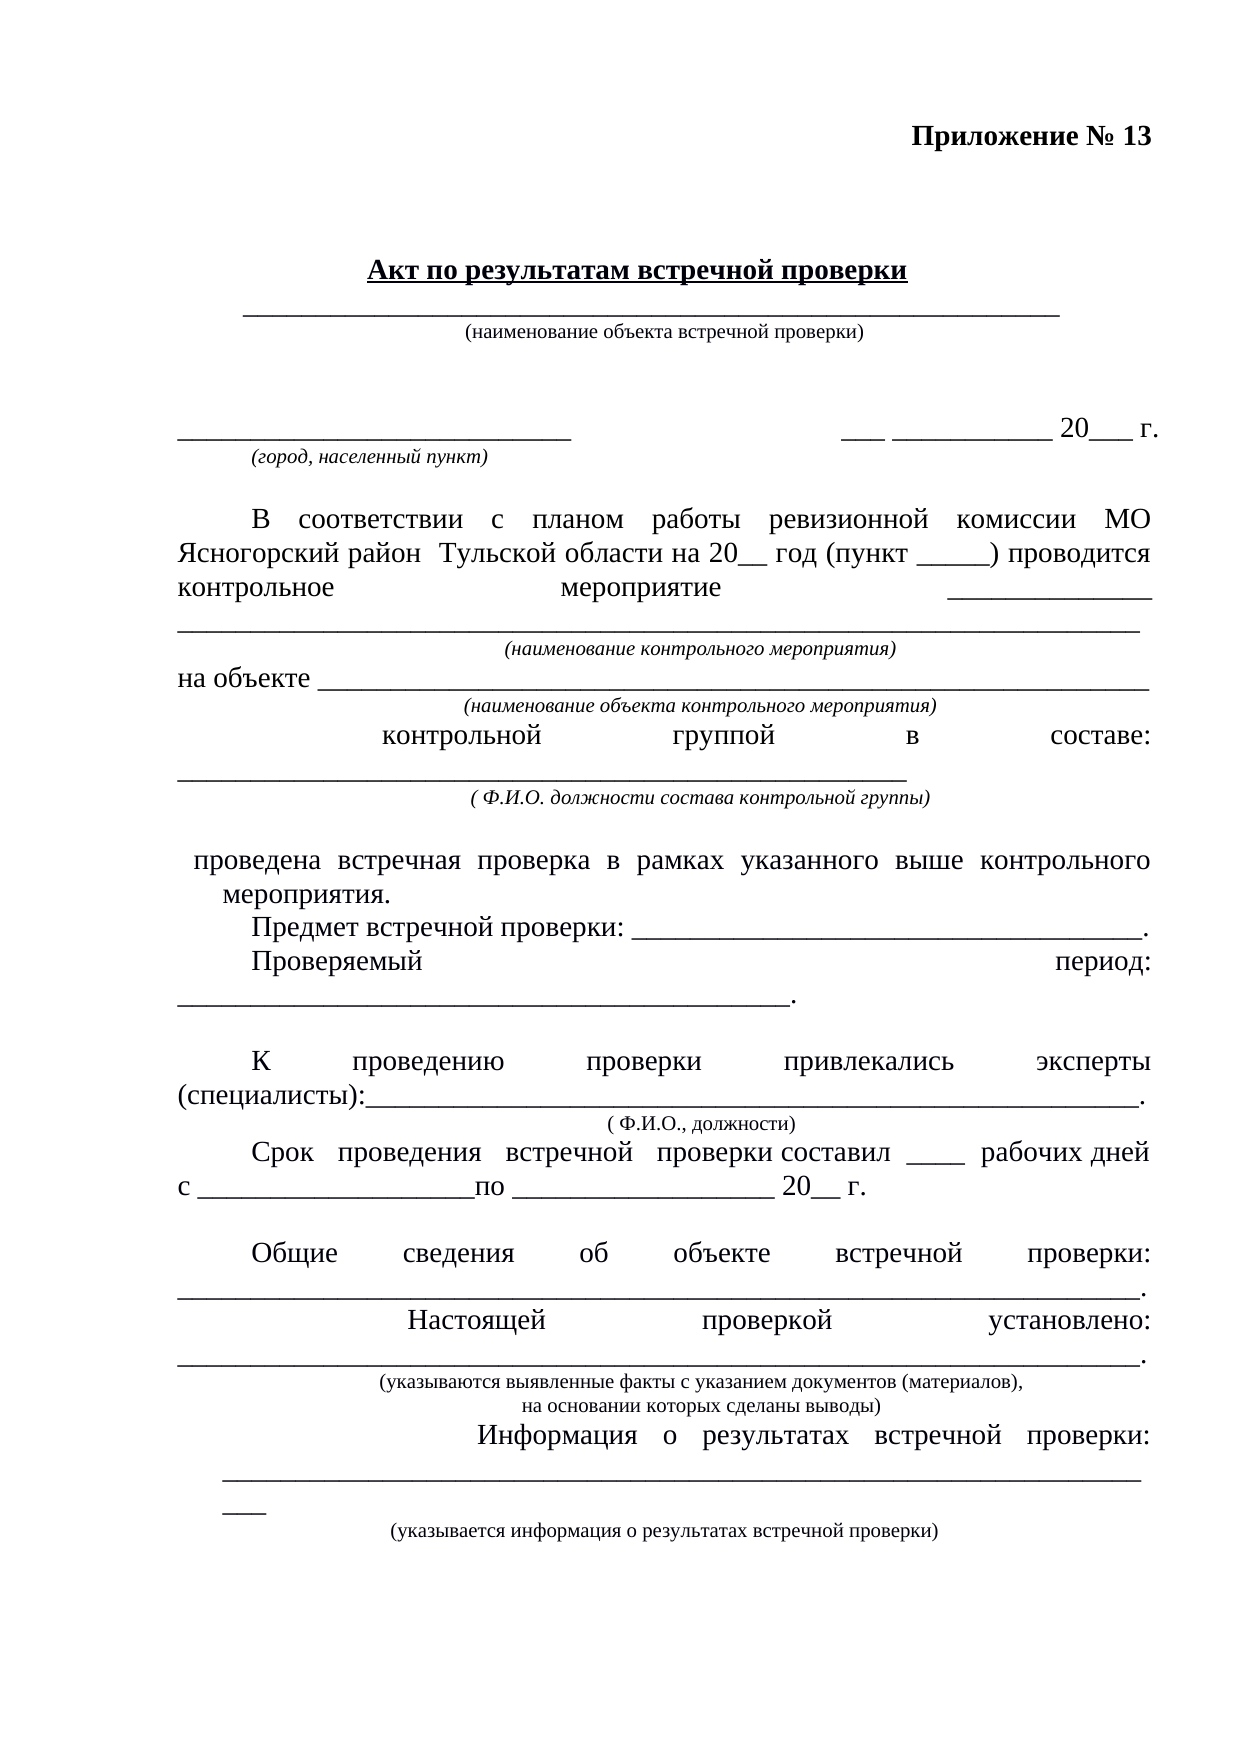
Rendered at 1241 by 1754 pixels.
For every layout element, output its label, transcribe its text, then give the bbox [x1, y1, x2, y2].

subtitle (указываются выявленные факты с указанием документов (материалов), [177, 1369, 1152, 1393]
text Приложение № 13 [177, 118, 1152, 152]
subtitle (город, населенный пункт) [177, 444, 1181, 468]
subtitle Акт по результатам встречной проверки [177, 252, 1152, 286]
subtitle Предмет встречной проверки: ___________________________________. [177, 909, 1152, 943]
subtitle на основании которых сделаны выводы) [177, 1393, 1152, 1417]
subtitle ___________________________ ___ ___________ 20___ г. [177, 411, 1181, 444]
text ( Ф.И.О. должности состава контрольной группы) [177, 784, 1152, 809]
subtitle Проверяемый период: __________________________________________. [177, 943, 1152, 1010]
text на объекте _________________________________________________________ [177, 660, 1152, 693]
subtitle (наименование объекта встречной проверки) [177, 319, 1152, 343]
subtitle проведена встречная проверка в рамках указанного выше контрольного мероприятия. [177, 842, 1152, 909]
text (наименование объекта контрольного мероприятия) [177, 693, 1152, 717]
text В соответствии с планом работы ревизионной комиссии МО Ясногорский район Тульской области на 20__ год (пункт _____) проводится контрольное мероприятие ______________ __________________________________________________________________ [177, 502, 1152, 636]
subtitle (указывается информация о результатах встречной проверки) [177, 1518, 1152, 1542]
subtitle К проведению проверки привлекались эксперты (специалисты):_____________________________________________________. [177, 1043, 1152, 1111]
text (наименование контрольного мероприятия) [177, 636, 1152, 660]
text контрольной группой в составе: __________________________________________________ [177, 717, 1152, 784]
subtitle Общие сведения об объекте встречной проверки: __________________________________________________________________. [177, 1235, 1152, 1302]
subtitle ( Ф.И.О., должности) [177, 1111, 1152, 1134]
subtitle Настоящей проверкой установлено: __________________________________________________________________. [177, 1302, 1152, 1369]
subtitle ________________________________________________________ [177, 286, 1152, 319]
subtitle Срок проведения встречной проверки составил ____ рабочих дней с ___________________по __________________ 20__ г. [177, 1134, 1152, 1202]
subtitle Информация о результатах встречной проверки: __________________________________________________________________ [177, 1417, 1152, 1518]
